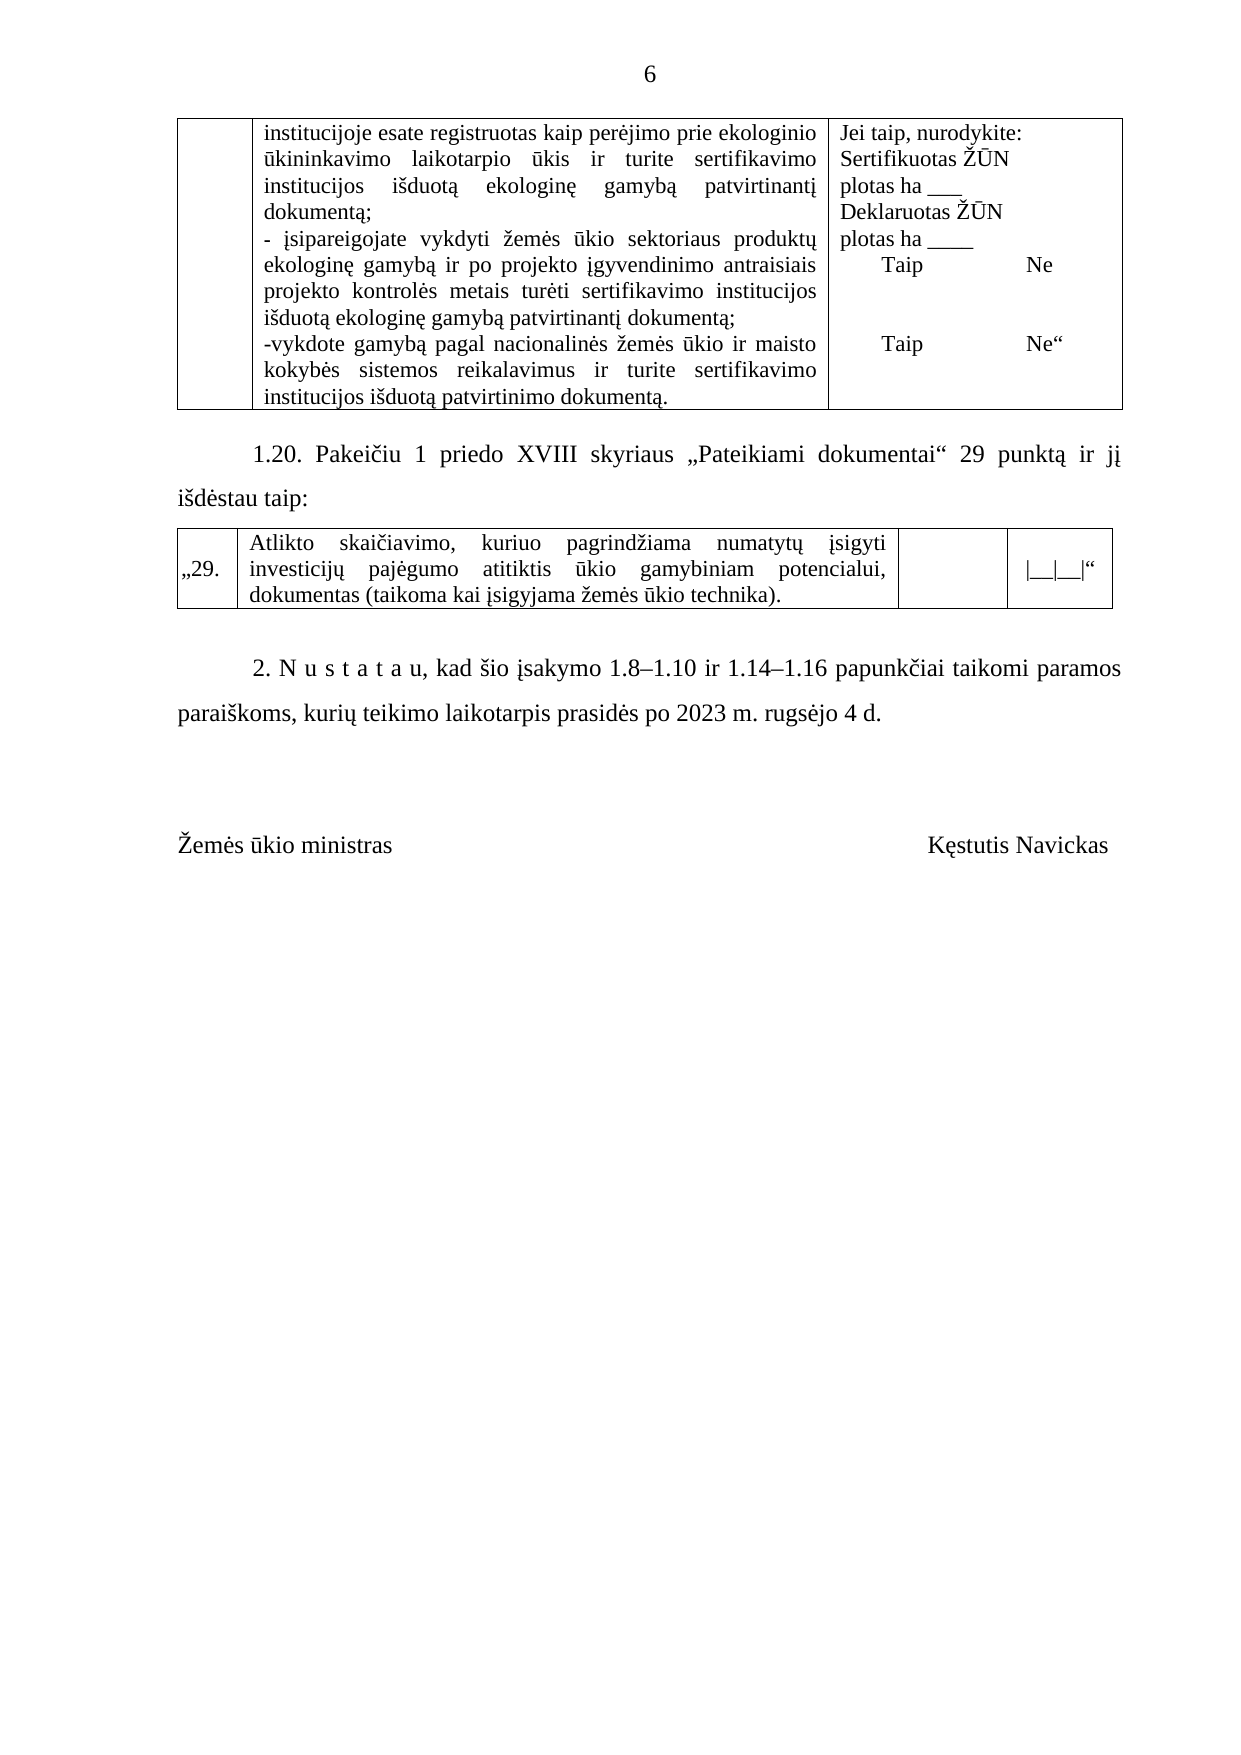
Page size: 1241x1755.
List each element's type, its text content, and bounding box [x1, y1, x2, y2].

table_header „29. [178, 529, 237, 608]
text Žemės ūkio ministras Kęstutis Navickas [177, 830, 1122, 859]
table_header Atlikto skaičiavimo, kuriuo pagrindžiama numatytų įsigyti investicijų pajėgumo atitiktis ūkio gamybiniam potencialui, dokumentas (taikoma kai įsigyjama žemės ūkio technika). [238, 529, 898, 608]
table_header Jei taip, nurodykite: Sertifikuotas ŽŪN plotas ha ___ Deklaruotas ŽŪN plotas ha ____ Taip Ne Taip Ne“ [829, 119, 1122, 409]
table_header institucijoje esate registruotas kaip perėjimo prie ekologinio ūkininkavimo laikotarpio ūkis ir turite sertifikavimo institucijos išduotą ekologinę gamybą patvirtinantį dokumentą; - įsipareigojate vykdyti žemės ūkio sektoriaus produktų ekologinę gamybą ir po projekto įgyvendinimo antraisiais projekto kontrolės metais turėti sertifikavimo institucijos išduotą ekologinę gamybą patvirtinantį dokumentą; -vykdote gamybą pagal nacionalinės žemės ūkio ir maisto kokybės sistemos reikalavimus ir turite sertifikavimo institucijos išduotą patvirtinimo dokumentą. [253, 119, 828, 409]
table_header [899, 529, 1007, 608]
table_header [178, 119, 252, 409]
table_header |__|__|“ [1008, 529, 1112, 608]
text 1.20. Pakeičiu 1 priedo XVIII skyriaus „Pateikiami dokumentai“ 29 punktą ir jį išdėstau taip: [177, 439, 1122, 512]
text 2. N u s t a t a u, kad šio įsakymo 1.8–1.10 ir 1.14–1.16 papunkčiai taikomi paramos paraiškoms, kurių teikimo laikotarpis prasidės po 2023 m. rugsėjo 4 d. [177, 653, 1122, 727]
